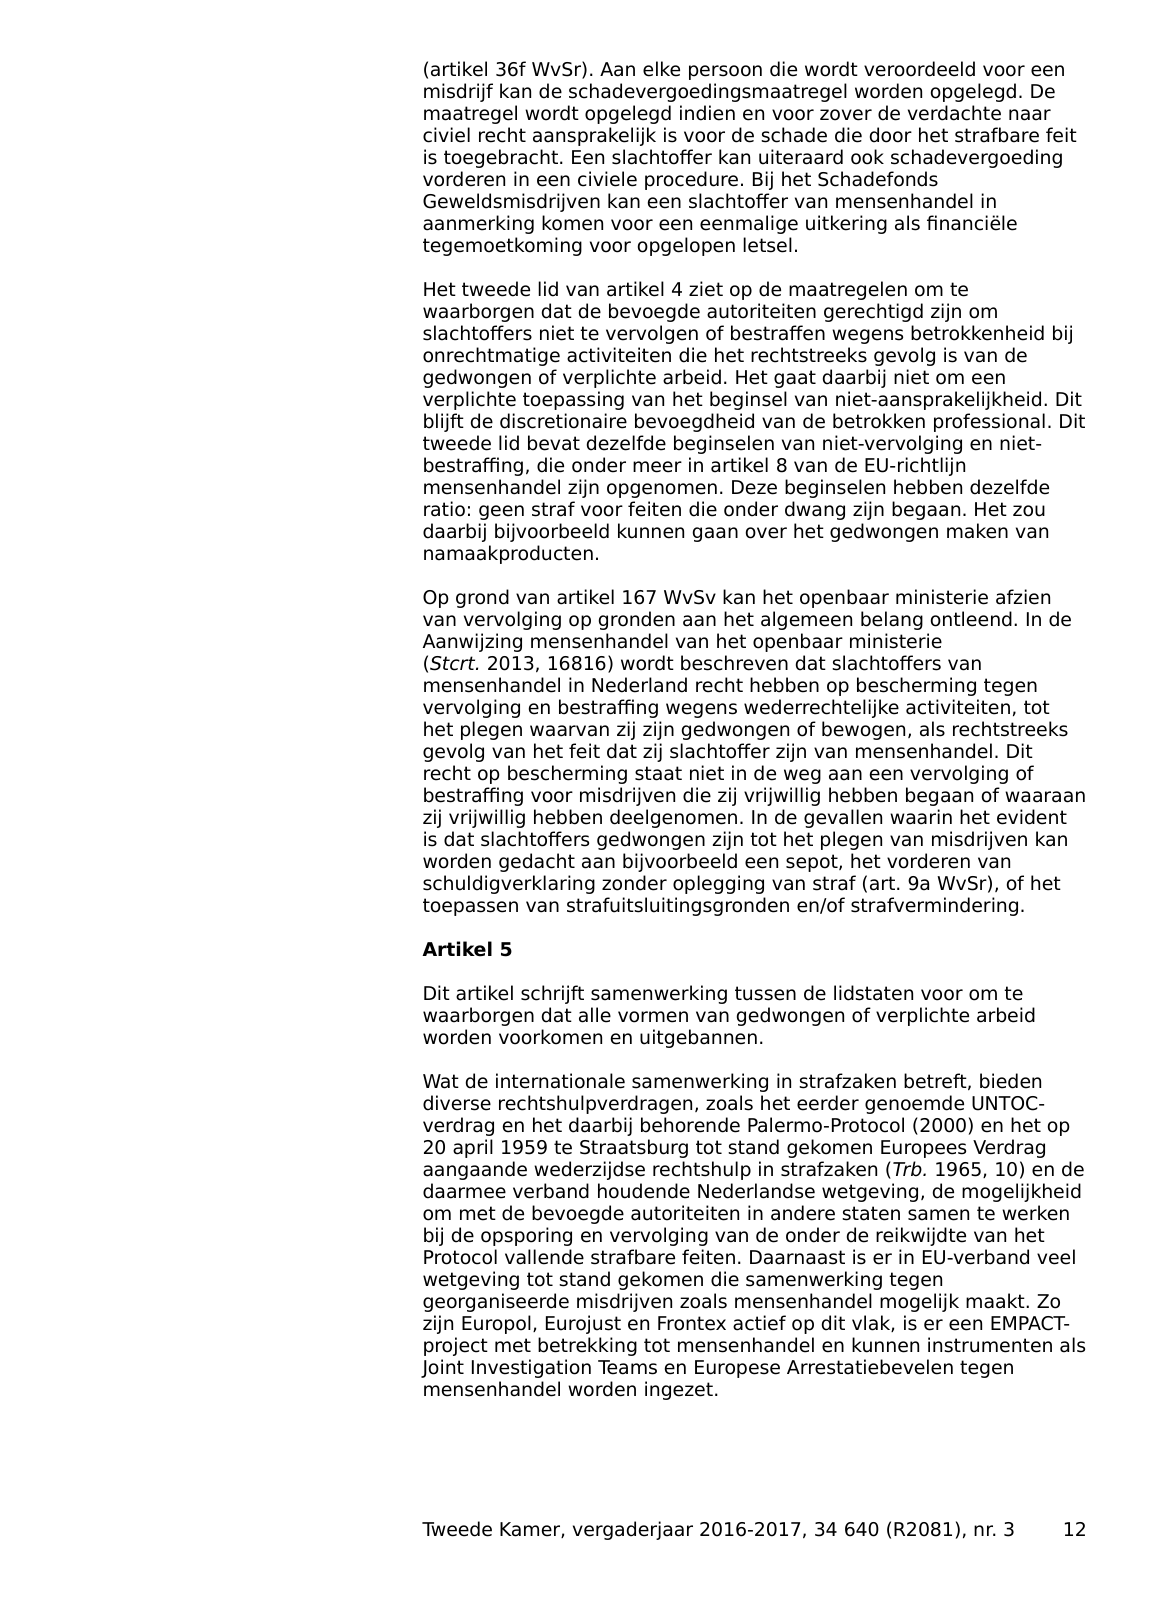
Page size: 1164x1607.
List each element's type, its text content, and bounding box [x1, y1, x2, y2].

subtitle Artikel 5 [422, 939, 1087, 961]
text Op grond van artikel 167 WvSv kan het openbaar ministerie afzien van vervolging op gronden aan het algemeen belang ontleend. In de Aanwijzing mensenhandel van het openbaar ministerie (Stcrt. 2013, 16816) wordt beschreven dat slachtoffers van mensenhandel in Nederland recht hebben op bescherming tegen vervolging en bestraffing wegens wederrechtelijke activiteiten, tot het plegen waarvan zij zijn gedwongen of bewogen, als rechtstreeks gevolg van het feit dat zij slachtoffer zijn van mensenhandel. Dit recht op bescherming staat niet in de weg aan een vervolging of bestraffing voor misdrijven die zij vrijwillig hebben begaan of waaraan zij vrijwillig hebben deelgenomen. In de gevallen waarin het evident is dat slachtoffers gedwongen zijn tot het plegen van misdrijven kan worden gedacht aan bijvoorbeeld een sepot, het vorderen van schuldigverklaring zonder oplegging van straf (art. 9a WvSr), of het toepassen van strafuitsluitingsgronden en/of strafvermindering. [422, 587, 1087, 917]
text Dit artikel schrijft samenwerking tussen de lidstaten voor om te waarborgen dat alle vormen van gedwongen of verplichte arbeid worden voorkomen en uitgebannen. [422, 983, 1087, 1049]
text (artikel 36f WvSr). Aan elke persoon die wordt veroordeeld voor een misdrijf kan de schadevergoedingsmaatregel worden opgelegd. De maatregel wordt opgelegd indien en voor zover de verdachte naar civiel recht aansprakelijk is voor de schade die door het strafbare feit is toegebracht. Een slachtoffer kan uiteraard ook schadevergoeding vorderen in een civiele procedure. Bij het Schadefonds Geweldsmisdrijven kan een slachtoffer van mensenhandel in aanmerking komen voor een eenmalige uitkering als financiële tegemoetkoming voor opgelopen letsel. [422, 59, 1087, 257]
text Wat de internationale samenwerking in strafzaken betreft, bieden diverse rechtshulpverdragen, zoals het eerder genoemde UNTOC-verdrag en het daarbij behorende Palermo-Protocol (2000) en het op 20 april 1959 te Straatsburg tot stand gekomen Europees Verdrag aangaande wederzijdse rechtshulp in strafzaken (Trb. 1965, 10) en de daarmee verband houdende Nederlandse wetgeving, de mogelijkheid om met de bevoegde autoriteiten in andere staten samen te werken bij de opsporing en vervolging van de onder de reikwijdte van het Protocol vallende strafbare feiten. Daarnaast is er in EU-verband veel wetgeving tot stand gekomen die samenwerking tegen georganiseerde misdrijven zoals mensenhandel mogelijk maakt. Zo zijn Europol, Eurojust en Frontex actief op dit vlak, is er een EMPACT-project met betrekking tot mensenhandel en kunnen instrumenten als Joint Investigation Teams en Europese Arrestatiebevelen tegen mensenhandel worden ingezet. [422, 1071, 1087, 1401]
text Het tweede lid van artikel 4 ziet op de maatregelen om te waarborgen dat de bevoegde autoriteiten gerechtigd zijn om slachtoffers niet te vervolgen of bestraffen wegens betrokkenheid bij onrechtmatige activiteiten die het rechtstreeks gevolg is van de gedwongen of verplichte arbeid. Het gaat daarbij niet om een verplichte toepassing van het beginsel van niet-aansprakelijkheid. Dit blijft de discretionaire bevoegdheid van de betrokken professional. Dit tweede lid bevat dezelfde beginselen van niet-vervolging en niet-bestraffing, die onder meer in artikel 8 van de EU-richtlijn mensenhandel zijn opgenomen. Deze beginselen hebben dezelfde ratio: geen straf voor feiten die onder dwang zijn begaan. Het zou daarbij bijvoorbeeld kunnen gaan over het gedwongen maken van namaakproducten. [422, 279, 1087, 565]
